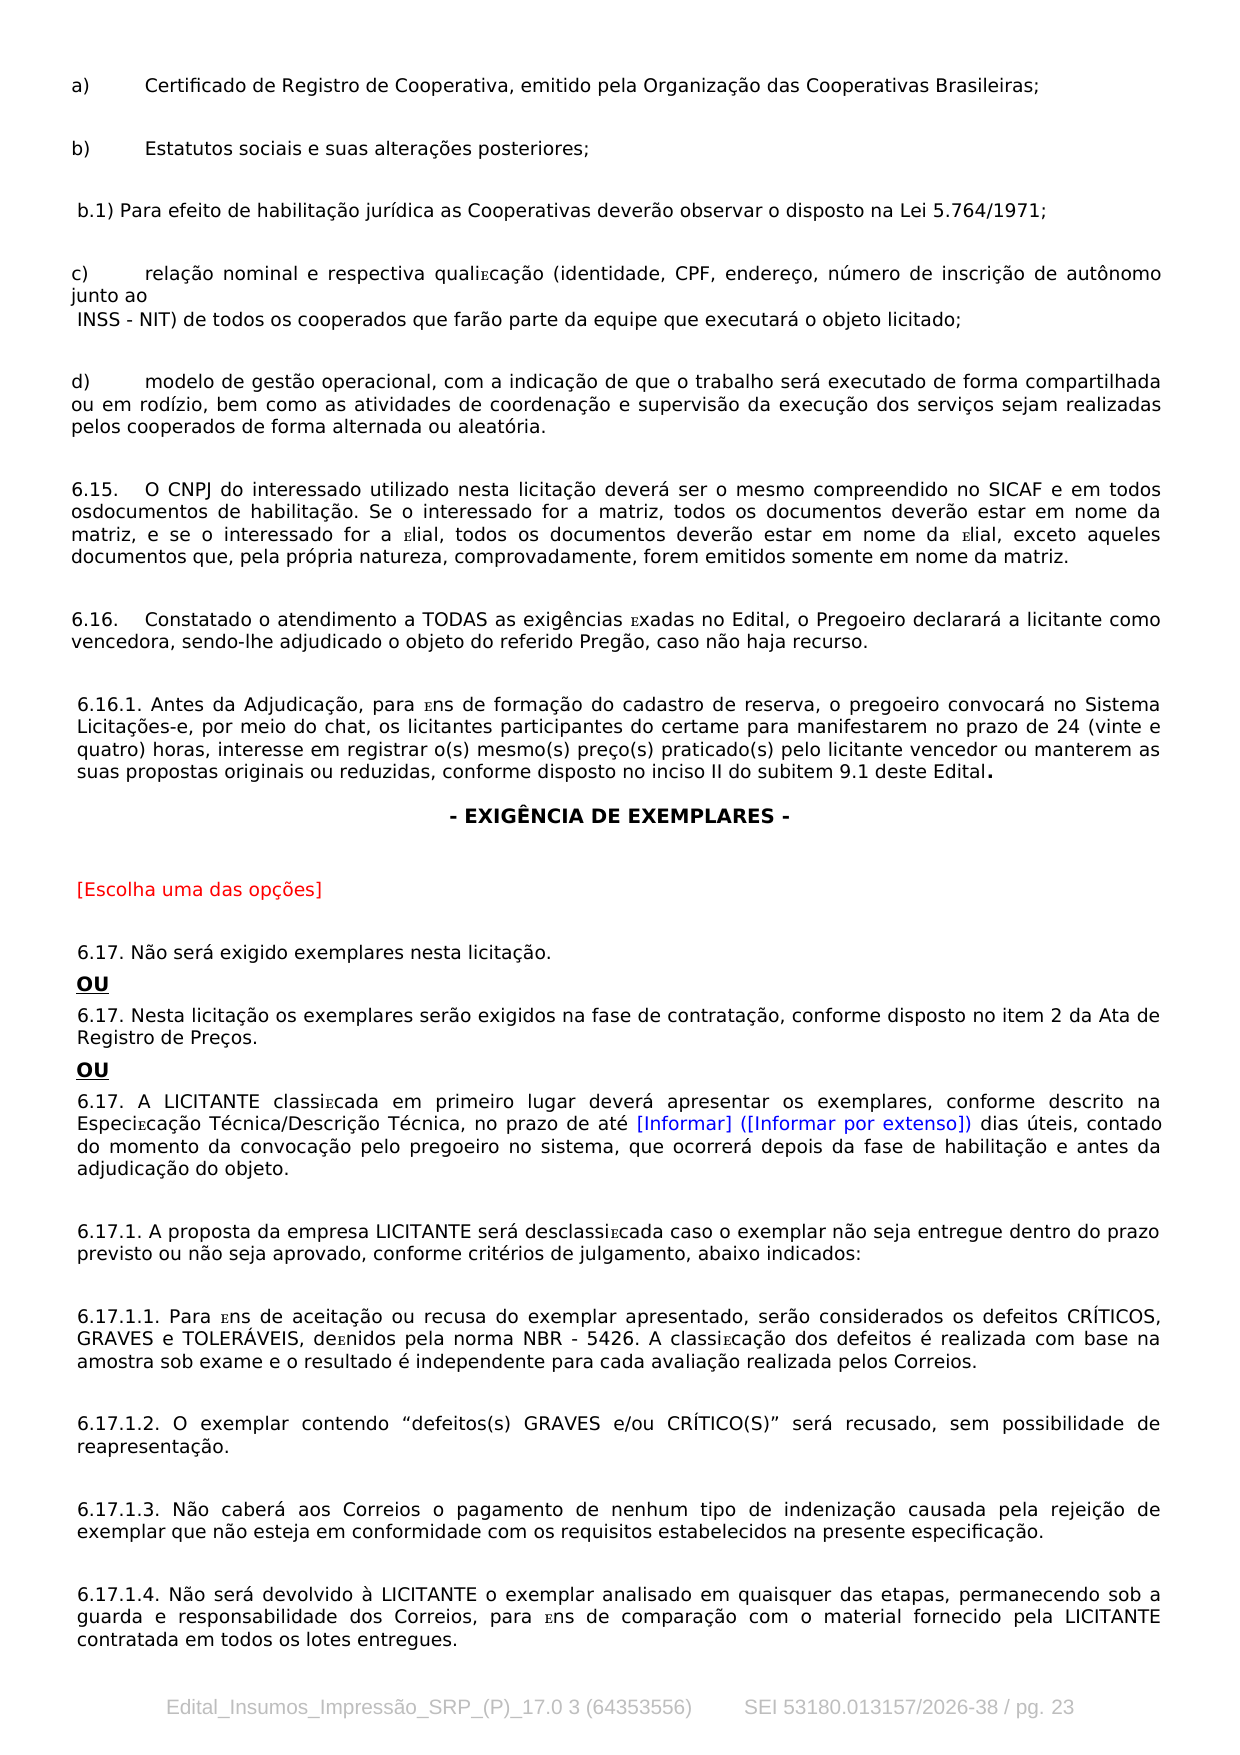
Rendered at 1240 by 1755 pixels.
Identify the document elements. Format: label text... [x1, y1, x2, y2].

list Certificado de Registro de Cooperativa, emitido pela Organização das Cooperativas Brasileiras; [71, 75, 1162, 97]
subtitle OU [76, 1059, 1169, 1082]
text 6.17. Nesta licitação os exemplares serão exigidos na fase de contratação, conforme disposto no item 2 da Ata de Registro de Preços. [77, 1005, 1162, 1049]
text INSS - NIT) de todos os cooperados que farão parte da equipe que executará o objeto licitado; [77, 309, 1162, 331]
subtitle OU [76, 973, 1169, 996]
list O CNPJ do interessado utilizado nesta licitação deverá ser o mesmo compreendido no SICAF e em todos osdocumentos de habilitação. Se o interessado for a matriz, todos os documentos deverão estar em nome da matriz, e se o interessado for a lial, todos os documentos deverão estar em nome da lial, exceto aqueles documentos que, pela própria natureza, comprovadamente, forem emitidos somente em nome da matriz. [71, 479, 1162, 568]
text 6.17. A LICITANTE classicada em primeiro lugar deverá apresentar os exemplares, conforme descrito na Especicação Técnica/Descrição Técnica, no prazo de até [Informar] ([Informar por extenso]) dias úteis, contado do momento da convocação pelo pregoeiro no sistema, que ocorrerá depois da fase de habilitação e antes da adjudicação do objeto. [77, 1091, 1162, 1180]
list Constatado o atendimento a TODAS as exigências xadas no Edital, o Pregoeiro declarará a licitante como vencedora, sendo-lhe adjudicado o objeto do referido Pregão, caso não haja recurso. [71, 609, 1162, 653]
text b.1) Para efeito de habilitação jurídica as Cooperativas deverão observar o disposto na Lei 5.764/1971; [77, 200, 1162, 222]
text 6.17.1.2. O exemplar contendo “defeitos(s) GRAVES e/ou CRÍTICO(S)” será recusado, sem possibilidade de reapresentação. [77, 1413, 1162, 1458]
text 6.17.1.4. Não será devolvido à LICITANTE o exemplar analisado em quaisquer das etapas, permanecendo sob a guarda e responsabilidade dos Correios, para ns de comparação com o material fornecido pela LICITANTE contratada em todos os lotes entregues. [77, 1584, 1162, 1651]
text 6.17.1.3. Não caberá aos Correios o pagamento de nenhum tipo de indenização causada pela rejeição de exemplar que não esteja em conformidade com os requisitos estabelecidos na presente especificação. [77, 1498, 1162, 1543]
list relação nominal e respectiva qualicação (identidade, CPF, endereço, número de inscrição de autônomo junto ao [71, 263, 1162, 307]
text 6.17.1.1. Para ns de aceitação ou recusa do exemplar apresentado, serão considerados os defeitos CRÍTICOS, GRAVES e TOLERÁVEIS, denidos pela norma NBR - 5426. A classicação dos defeitos é realizada com base na amostra sob exame e o resultado é independente para cada avaliação realizada pelos Correios. [77, 1306, 1162, 1373]
list modelo de gestão operacional, com a indicação de que o trabalho será executado de forma compartilhada ou em rodízio, bem como as atividades de coordenação e supervisão da execução dos serviços sejam realizadas pelos cooperados de forma alternada ou aleatória. [71, 371, 1162, 438]
text 6.17.1. A proposta da empresa LICITANTE será desclassicada caso o exemplar não seja entregue dentro do prazo previsto ou não seja aprovado, conforme critérios de julgamento, abaixo indicados: [77, 1221, 1162, 1265]
text 6.16.1. Antes da Adjudicação, para ns de formação do cadastro de reserva, o pregoeiro convocará no Sistema Licitações-e, por meio do chat, os licitantes participantes do certame para manifestarem no prazo de 24 (vinte e quatro) horas, interesse em registrar o(s) mesmo(s) preço(s) praticado(s) pelo licitante vencedor ou manterem as suas propostas originais ou reduzidas, conforme disposto no inciso II do subitem 9.1 deste Edital. [77, 694, 1162, 783]
text [Escolha uma das opções] [77, 879, 1169, 901]
subtitle - EXIGÊNCIA DE EXEMPLARES - [78, 805, 1161, 828]
list Estatutos sociais e suas alterações posteriores; [71, 138, 1162, 159]
text 6.17. Não será exigido exemplares nesta licitação. [77, 942, 1162, 964]
